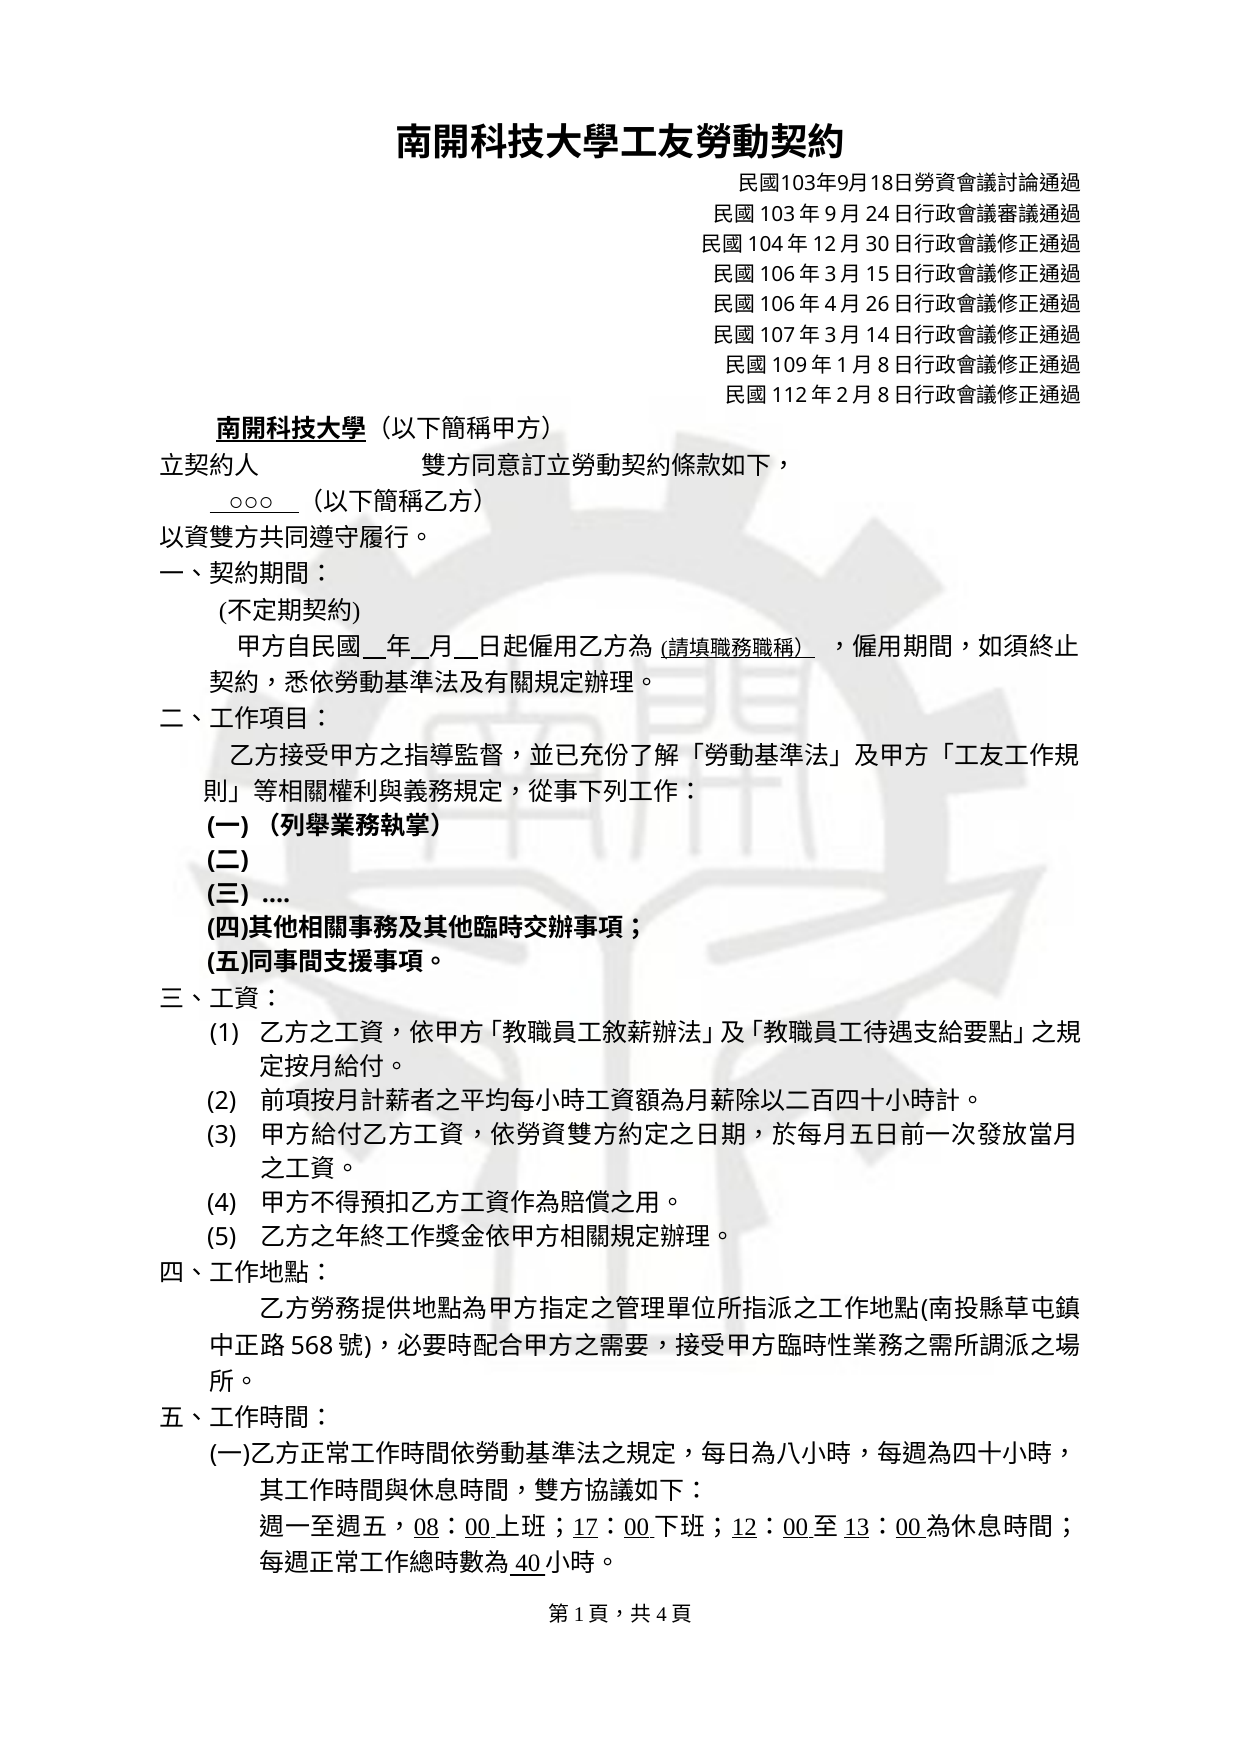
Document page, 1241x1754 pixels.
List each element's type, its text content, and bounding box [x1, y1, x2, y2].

text (不定期契約) [209, 590, 1081, 626]
text 三、工資： [159, 978, 1081, 1014]
list 乙方之工資，依甲方「教職員工敘薪辦法」及「教職員工待遇支給要點」之規定按月給付。 [209, 1014, 1081, 1082]
text 週一至週五，08：00上班；17：00下班；12：00至13：00為休息時間；每週正常工作總時數為 40小時。 [259, 1506, 1081, 1579]
text 以資雙方共同遵守履行。 [159, 518, 1081, 554]
text ○○○ （以下簡稱乙方） [159, 481, 1081, 518]
text 民國104年12月30日行政會議修正通過 [159, 227, 1081, 257]
text (二) [207, 842, 1081, 876]
text 民國107年3月14日行政會議修正通過 [159, 318, 1081, 348]
text 南開科技大學工友勞動契約 [159, 112, 1081, 166]
text 民國109年1月8日行政會議修正通過 [159, 348, 1081, 379]
list 前項按月計薪者之平均每小時工資額為月薪除以二百四十小時計。 [207, 1082, 1081, 1116]
text 乙方接受甲方之指導監督，並已充份了解「勞動基準法」及甲方「工友工作規則」等相關權利與義務規定，從事下列工作： [204, 735, 1081, 808]
list 甲方給付乙方工資，依勞資雙方約定之日期，於每月五日前一次發放當月之工資。 [207, 1116, 1081, 1184]
text (一) （列舉業務執掌） [207, 808, 1081, 842]
text 立契約人 雙方同意訂立勞動契約條款如下， [159, 445, 1081, 481]
text (三) …. [207, 876, 1081, 910]
text 四、工作地點： [159, 1253, 1081, 1289]
text 民國103年9月18日勞資會議討論通過 [159, 166, 1081, 197]
text 甲方自民國 年 月 日起僱用乙方為 (請填職務職稱） ，僱用期間，如須終止契約，悉依勞動基準法及有關規定辦理。 [209, 626, 1081, 699]
list 甲方不得預扣乙方工資作為賠償之用。 [207, 1184, 1081, 1219]
list 乙方之年終工作獎金依甲方相關規定辦理。 [207, 1219, 1081, 1253]
text 五、工作時間： [159, 1398, 1081, 1434]
text 一、契約期間： [159, 554, 1081, 590]
text 民國103年9月24日行政會議審議通過 [159, 197, 1081, 227]
text 民國112年2月8日行政會議修正通過 [159, 379, 1081, 409]
text 二、工作項目： [159, 699, 1081, 735]
text (一)乙方正常工作時間依勞動基準法之規定，每日為八小時，每週為四十小時，其工作時間與休息時間，雙方協議如下： [209, 1434, 1081, 1506]
text 民國106年3月15日行政會議修正通過 [159, 257, 1081, 288]
text 南開科技大學（以下簡稱甲方） [159, 409, 1081, 445]
text (五)同事間支援事項。 [207, 944, 1081, 978]
text 民國106年4月26日行政會議修正通過 [159, 288, 1081, 318]
text 乙方勞務提供地點為甲方指定之管理單位所指派之工作地點(南投縣草屯鎮中正路568號)，必要時配合甲方之需要，接受甲方臨時性業務之需所調派之場所。 [209, 1289, 1081, 1398]
text (四)其他相關事務及其他臨時交辦事項； [207, 910, 1081, 944]
